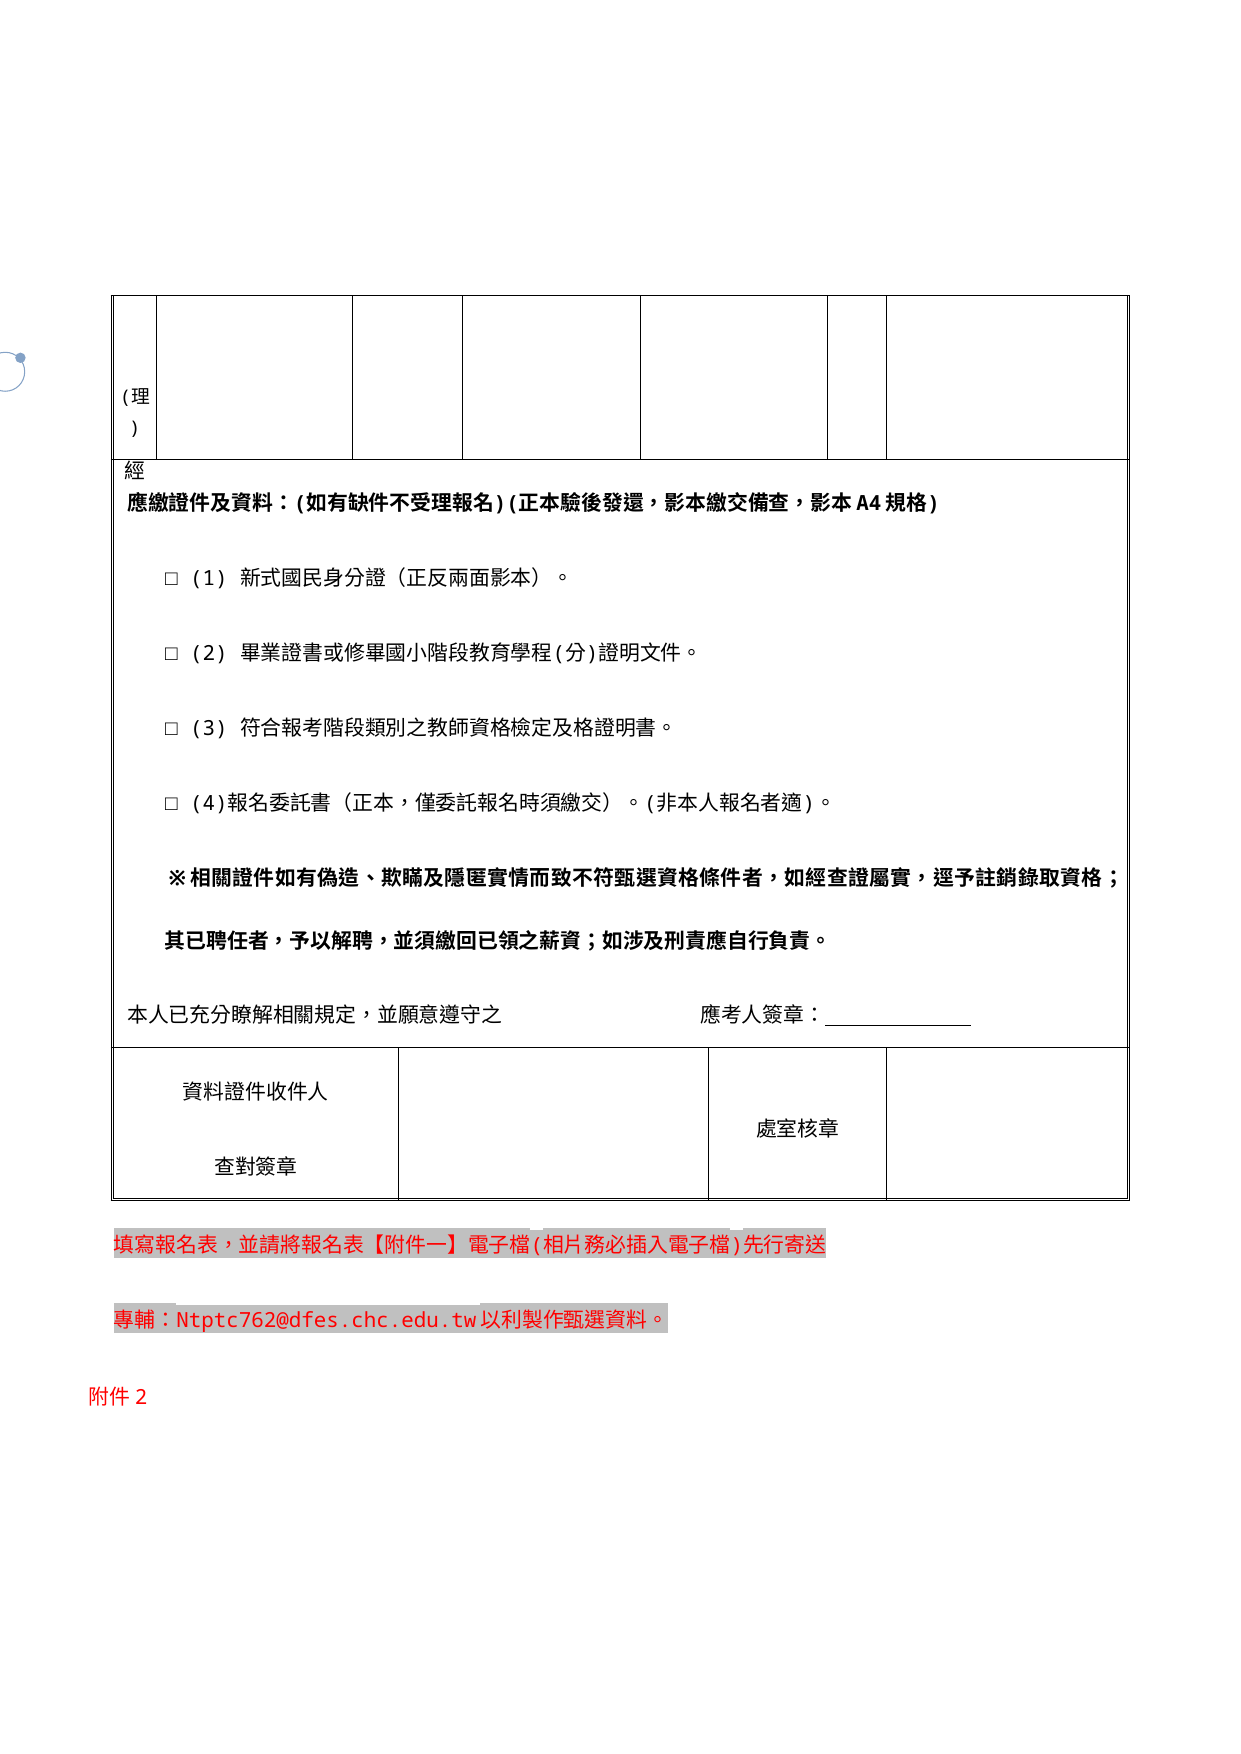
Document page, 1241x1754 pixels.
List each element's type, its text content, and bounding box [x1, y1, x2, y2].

text 專輔：Ntptc762@dfes.chc.edu.tw以利製作甄選資料。 [114, 1276, 1152, 1339]
table_cell [463, 296, 640, 459]
text 附件2 [89, 1351, 1152, 1414]
table_cell [887, 296, 1127, 459]
table_cell 應繳證件及資料：(如有缺件不受理報名)(正本驗後發還，影本繳交備查，影本A4規格) □ (1) 新式國民身分證（正反兩面影本）。 □ (2) 畢業證書或修畢國小階段教育學程(分)證明文件。 □ (3) 符合報考階段類別之教師資格檢定及格證明書。 □ (4)報名委託書（正本，僅委託報名時須繳交）。(非本人報名者適)。 ※相關證件如有偽造、欺瞞及隱匿實情而致不符甄選資格條件者，如經查證屬實，逕予註銷錄取資格；其已聘任者，予以解聘，並須繳回已領之薪資；如涉及刑責應自行負責。 本人已充分瞭解相關規定，並願意遵守之 應考人簽章： [114, 460, 1127, 1047]
table_cell [399, 1048, 708, 1198]
table_cell [887, 1048, 1127, 1198]
table_cell [353, 296, 462, 459]
table_cell [157, 296, 352, 459]
table_cell [641, 296, 827, 459]
text 填寫報名表，並請將報名表【附件一】電子檔(相片務必插入電子檔)先行寄送 [114, 1201, 1152, 1264]
table_cell 代 課 (理) 經 歷 [114, 296, 156, 459]
table_cell 資料證件收件人 查對簽章 [114, 1048, 398, 1198]
table_cell 處室核章 [709, 1048, 886, 1198]
table_cell [828, 296, 886, 459]
